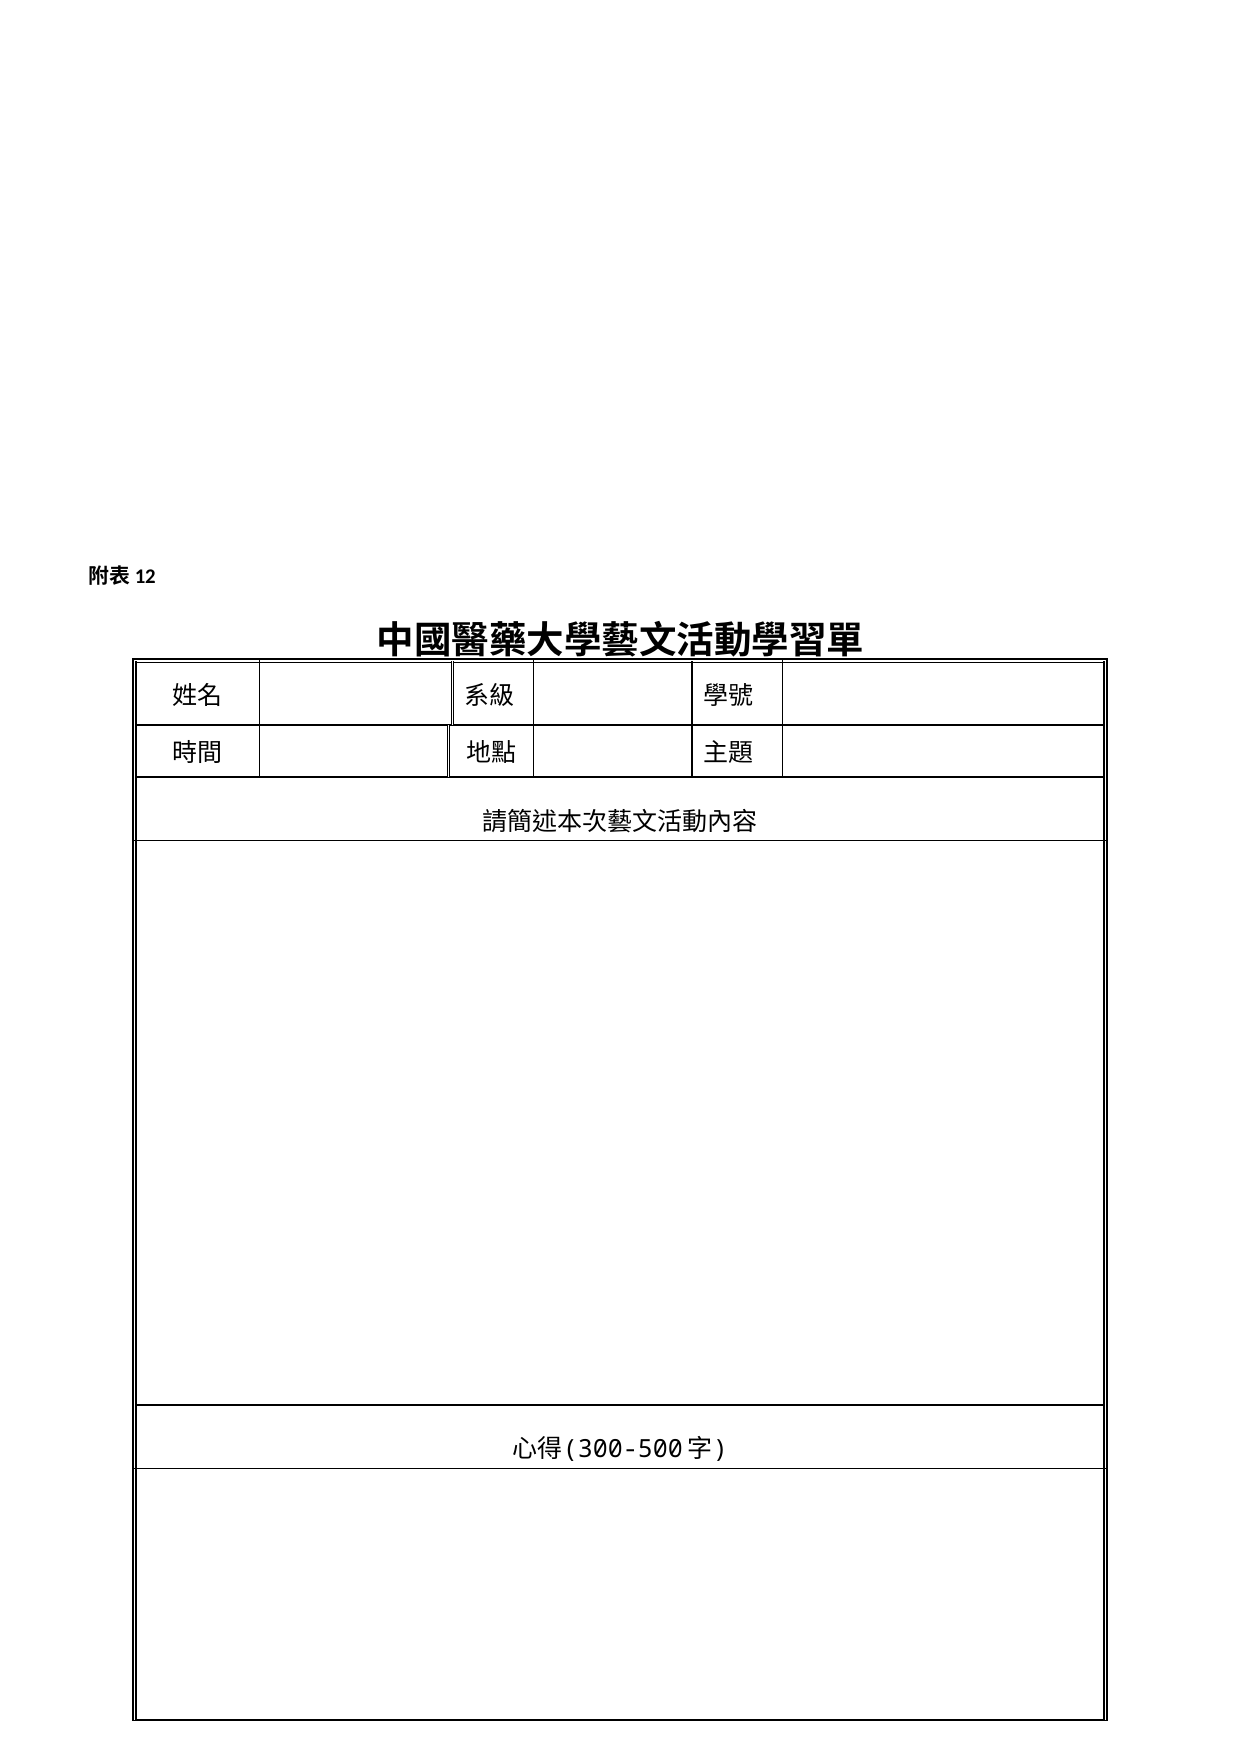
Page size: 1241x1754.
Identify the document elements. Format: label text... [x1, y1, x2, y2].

table_header [534, 663, 691, 724]
table_header [260, 663, 451, 724]
table_header 系級 [454, 663, 533, 724]
table_header 學號 [693, 663, 782, 724]
table_cell [260, 726, 447, 776]
table_cell [783, 726, 1103, 776]
table_header [783, 663, 1103, 724]
table_cell 時間 [137, 726, 259, 776]
table_cell [137, 841, 1103, 1403]
table_cell 請簡述本次藝文活動內容 [137, 778, 1103, 840]
table_cell 地點 [450, 726, 533, 776]
table_cell 主題 [693, 726, 782, 776]
text 附表12 [89, 533, 1152, 596]
table_cell [534, 726, 691, 776]
table_header 姓名 [137, 663, 259, 724]
table_cell 心得(300-500字) [137, 1406, 1103, 1468]
text 中國醫藥大學藝文活動學習單 [89, 596, 1152, 658]
table_cell [137, 1469, 1103, 1719]
